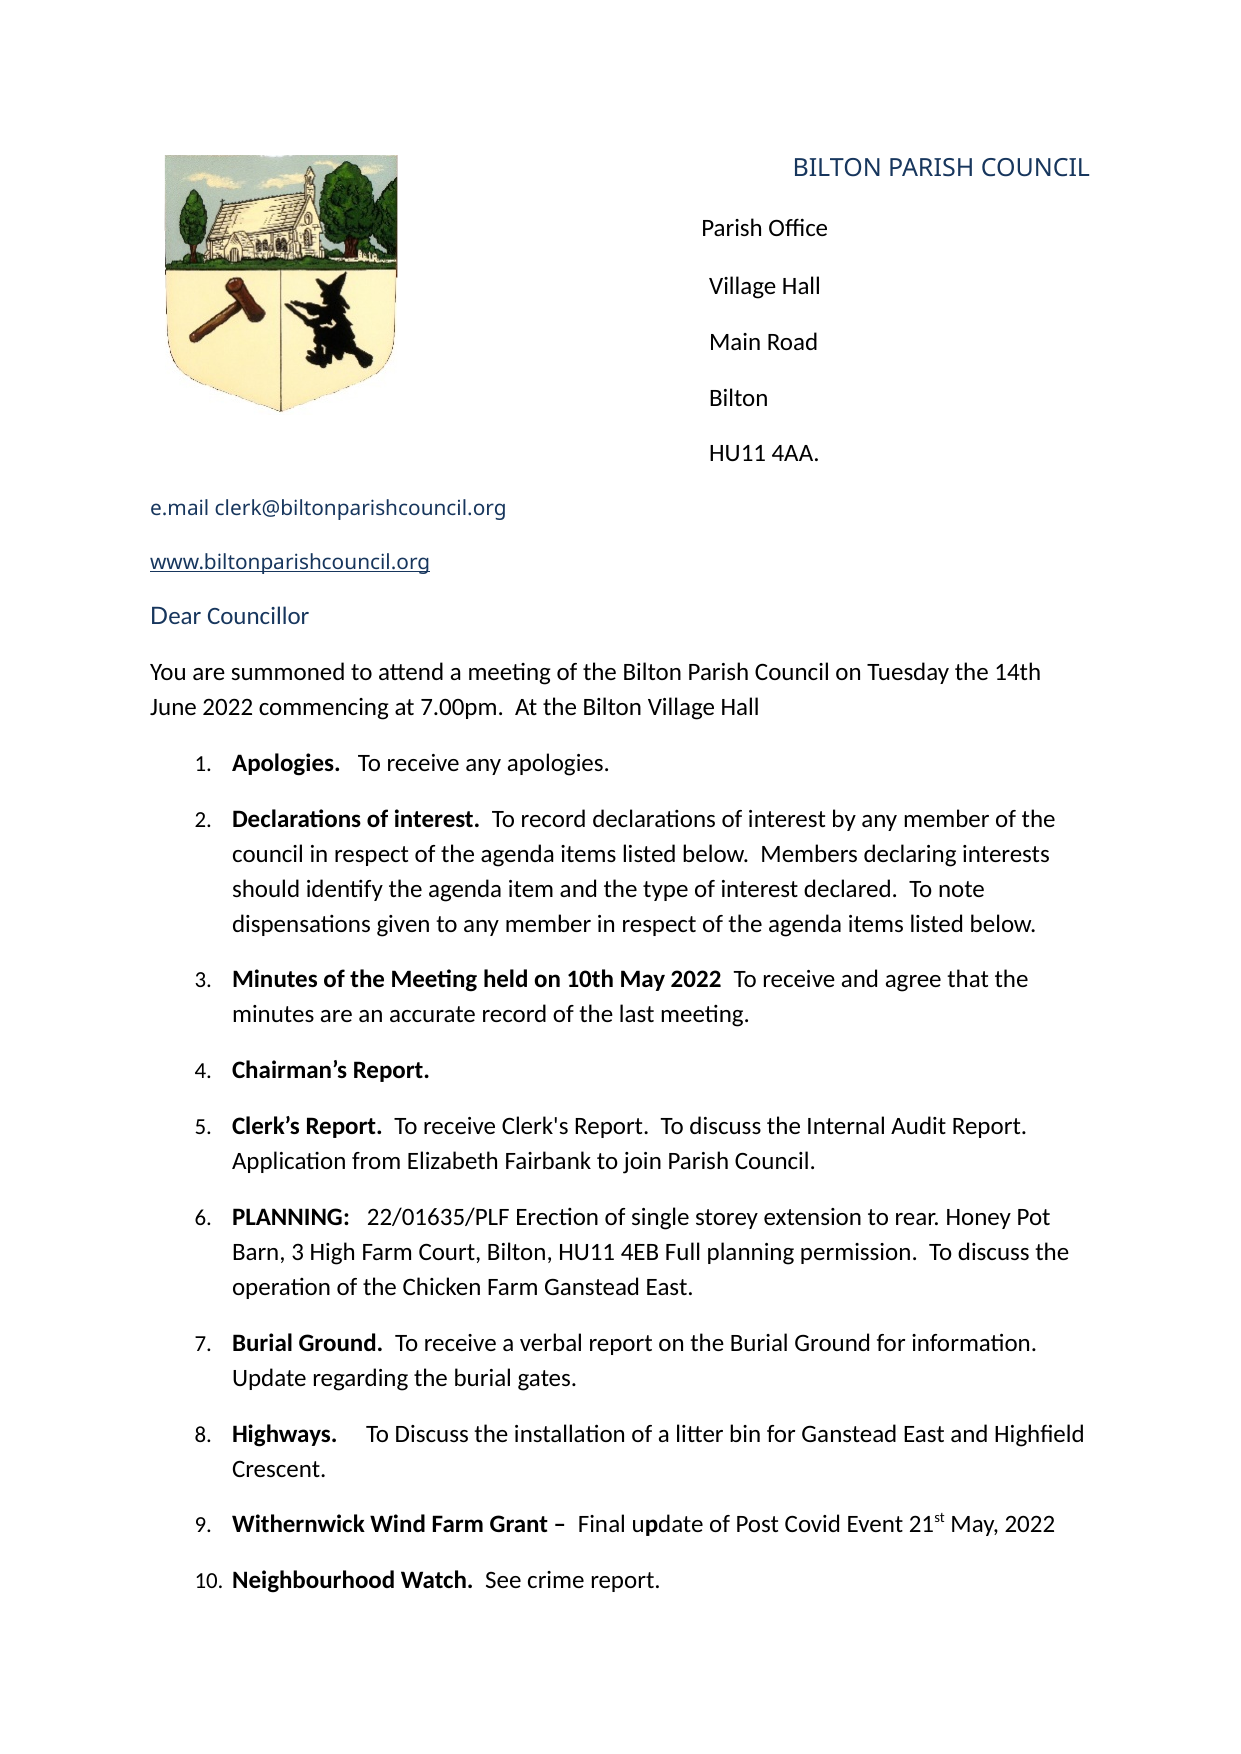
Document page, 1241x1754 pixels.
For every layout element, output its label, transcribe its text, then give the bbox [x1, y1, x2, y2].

list Withernwick Wind Farm Grant – Final update of Post Covid Event 21st May, 2022 [194, 1508, 1090, 1539]
list Chairman’s Report. [194, 1054, 1090, 1085]
text e.mail clerk@biltonparishcouncil.org [150, 493, 1090, 522]
text Bilton [398, 382, 1090, 412]
text www.biltonparishcouncil.org [150, 547, 1090, 575]
list Apologies. To receive any apologies. [194, 747, 1090, 777]
list Burial Ground. To receive a verbal report on the Burial Ground for information. Update regarding the burial gates. [194, 1327, 1090, 1392]
list PLANNING: 22/01635/PLF Erection of single storey extension to rear. Honey Pot Barn, 3 High Farm Court, Bilton, HU11 4EB Full planning permission. To discuss the operation of the Chicken Farm Ganstead East. [194, 1201, 1090, 1302]
picture [164, 155, 398, 415]
list Declarations of interest. To record declarations of interest by any member of the council in respect of the agenda items listed below. Members declaring interests should identify the agenda item and the type of interest declared. To note dispensations given to any member in respect of the agenda items listed below. [194, 803, 1090, 938]
list Highways. To Discuss the installation of a litter bin for Ganstead East and Highfield Crescent. [194, 1418, 1090, 1483]
text HU11 4AA. [150, 437, 1090, 468]
text Main Road [398, 326, 1090, 356]
text BILTON PARISH COUNCIL [150, 150, 1090, 184]
text [150, 382, 164, 412]
list Neighbourhood Watch. See crime report. [194, 1564, 1090, 1595]
text [150, 210, 164, 244]
text Village Hall [398, 270, 1090, 301]
text Dear Councillor [150, 600, 1090, 631]
text [150, 326, 164, 356]
list Minutes of the Meeting held on 10th May 2022 To receive and agree that the minutes are an accurate record of the last meeting. [194, 963, 1090, 1029]
text You are summoned to attend a meeting of the Bilton Parish Council on Tuesday the 14th June 2022 commencing at 7.00pm. At the Bilton Village Hall [150, 656, 1090, 722]
list Clerk’s Report. To receive Clerk's Report. To discuss the Internal Audit Report. Application from Elizabeth Fairbank to join Parish Council. [194, 1110, 1090, 1176]
text [150, 270, 164, 301]
text Parish Office [398, 210, 1090, 244]
